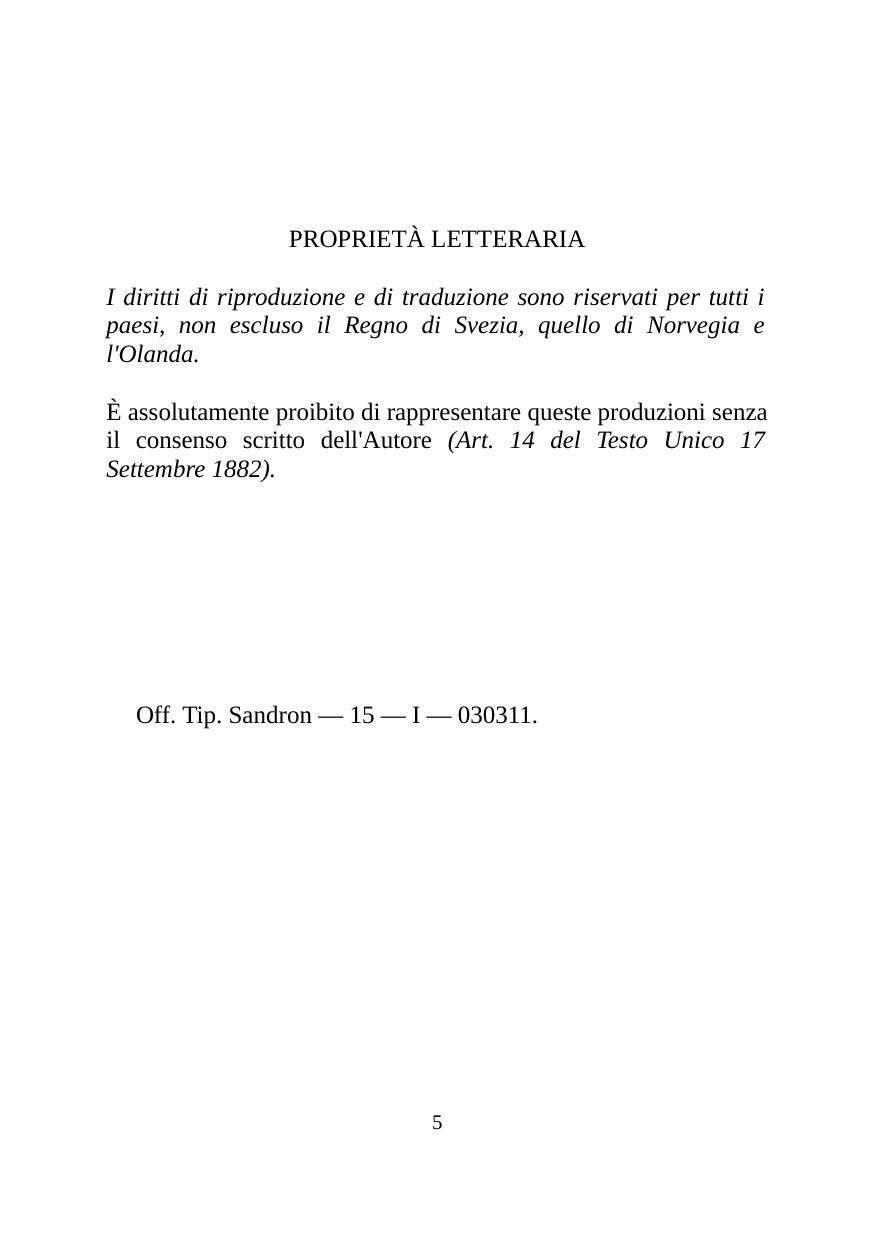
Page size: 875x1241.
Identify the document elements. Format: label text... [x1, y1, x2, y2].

text PROPRIETÀ LETTERARIA [106, 224, 768, 253]
text I diritti di riproduzione e di traduzione sono riservati per tutti i paesi, non escluso il Regno di Svezia, quello di Norvegia e l'Olanda. [106, 282, 768, 368]
text È assolutamente proibito di rappresentare queste produzioni senza il consenso scritto dell'Autore (Art. 14 del Testo Unico 17 Settembre 1882). [106, 397, 768, 483]
text Off. Tip. Sandron — 15 — I — 030311. [106, 700, 768, 729]
